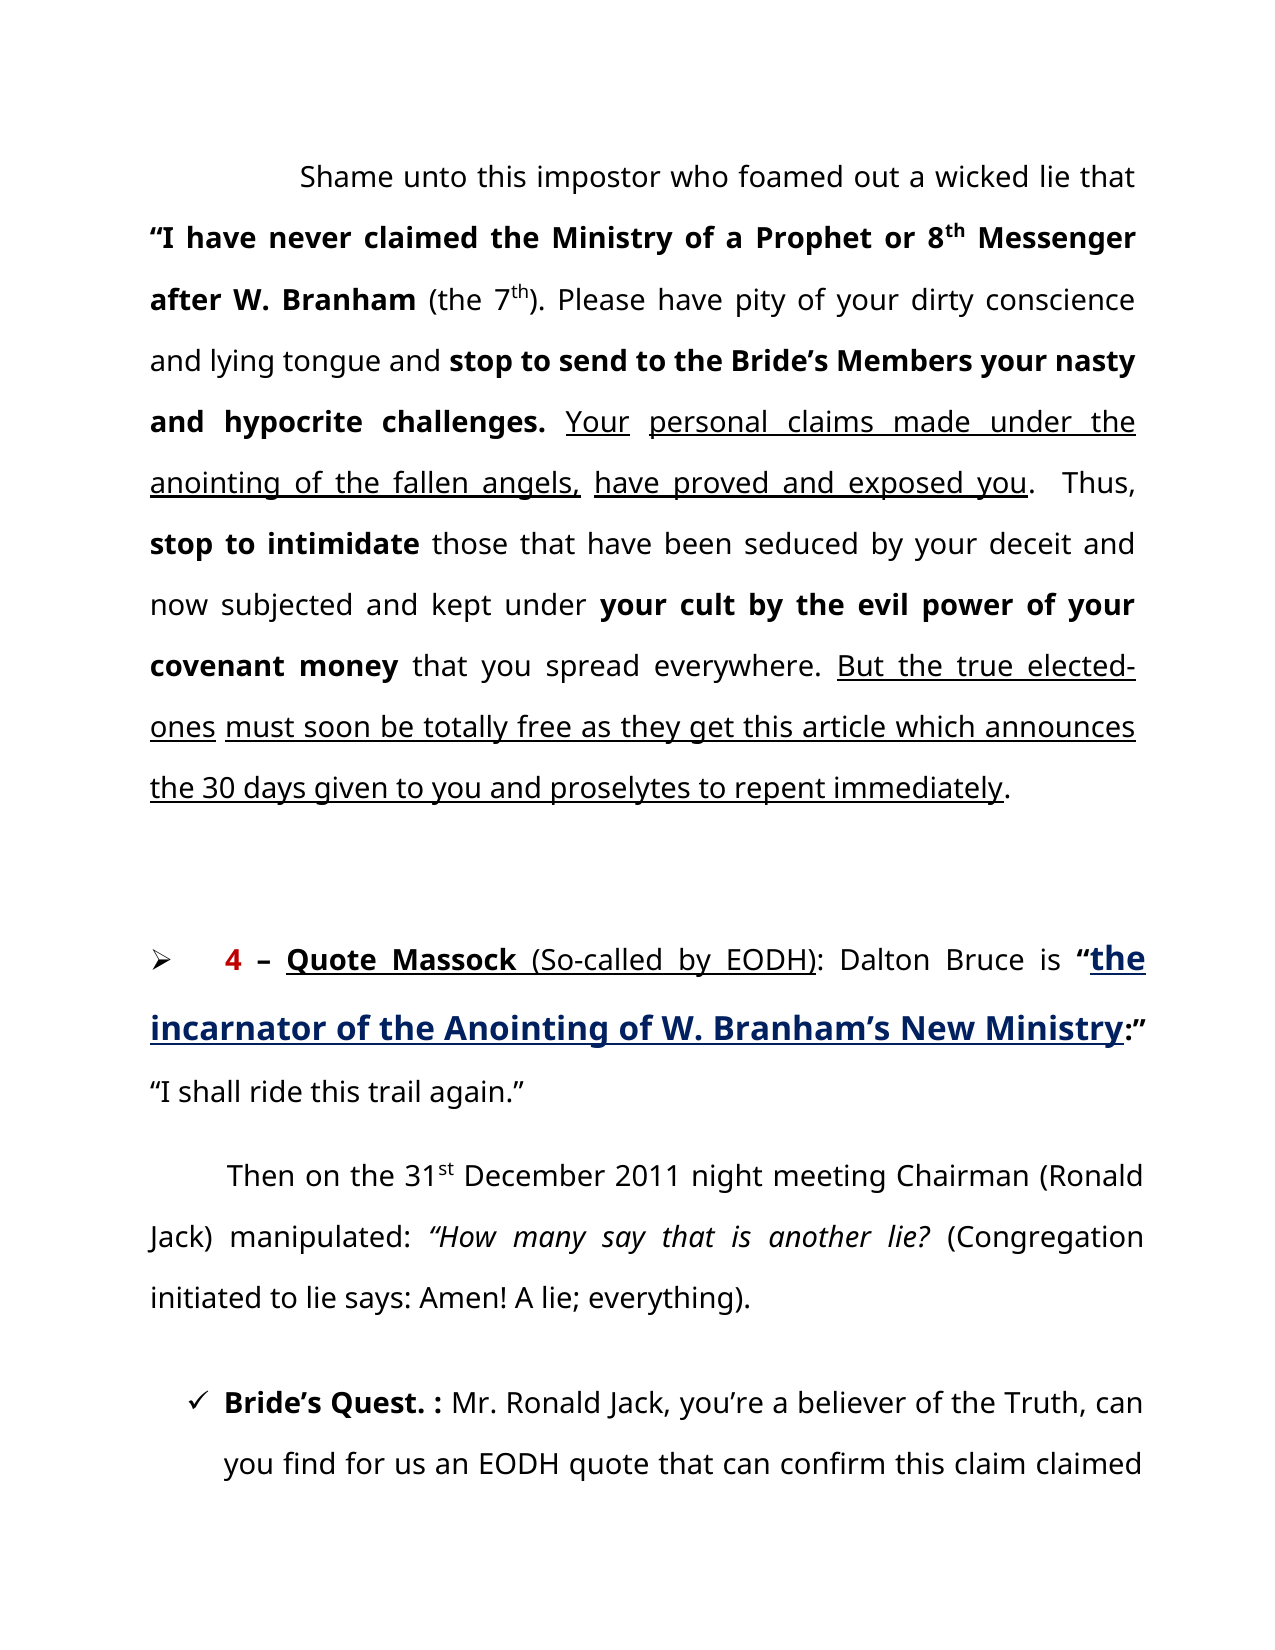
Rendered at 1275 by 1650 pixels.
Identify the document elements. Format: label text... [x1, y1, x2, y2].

list 4 – Quote Massock (So-called by EODH): Dalton Bruce is “the incarnator of the Anointing of W. Branham’s New Ministry:” “I shall ride this trail again.” [150, 934, 1146, 1111]
list Bride’s Quest. : Mr. Ronald Jack, you’re a believer of the Truth, can you find for us an EODH quote that can confirm this claim claimed [186, 1382, 1144, 1483]
text Then on the 31st December 2011 night meeting Chairman (Ronald Jack) manipulated: “How many say that is another lie? (Congregation initiated to lie says: Amen! A lie; everything). [150, 1155, 1144, 1317]
text Shame unto this impostor who foamed out a wicked lie that “I have never claimed the Ministry of a Prophet or 8th Messenger after W. Branham (the 7th). Please have pity of your dirty conscience and lying tongue and stop to send to the Bride’s Members your nasty and hypocrite challenges. Your personal claims made under the anointing of the fallen angels, have proved and exposed you. Thus, stop to intimidate those that have been seduced by your deceit and now subjected and kept under your cult by the evil power of your covenant money that you spread everywhere. But the true elected-ones must soon be totally free as they get this article which announces the 30 days given to you and proselytes to repent immediately. [148, 157, 1136, 807]
